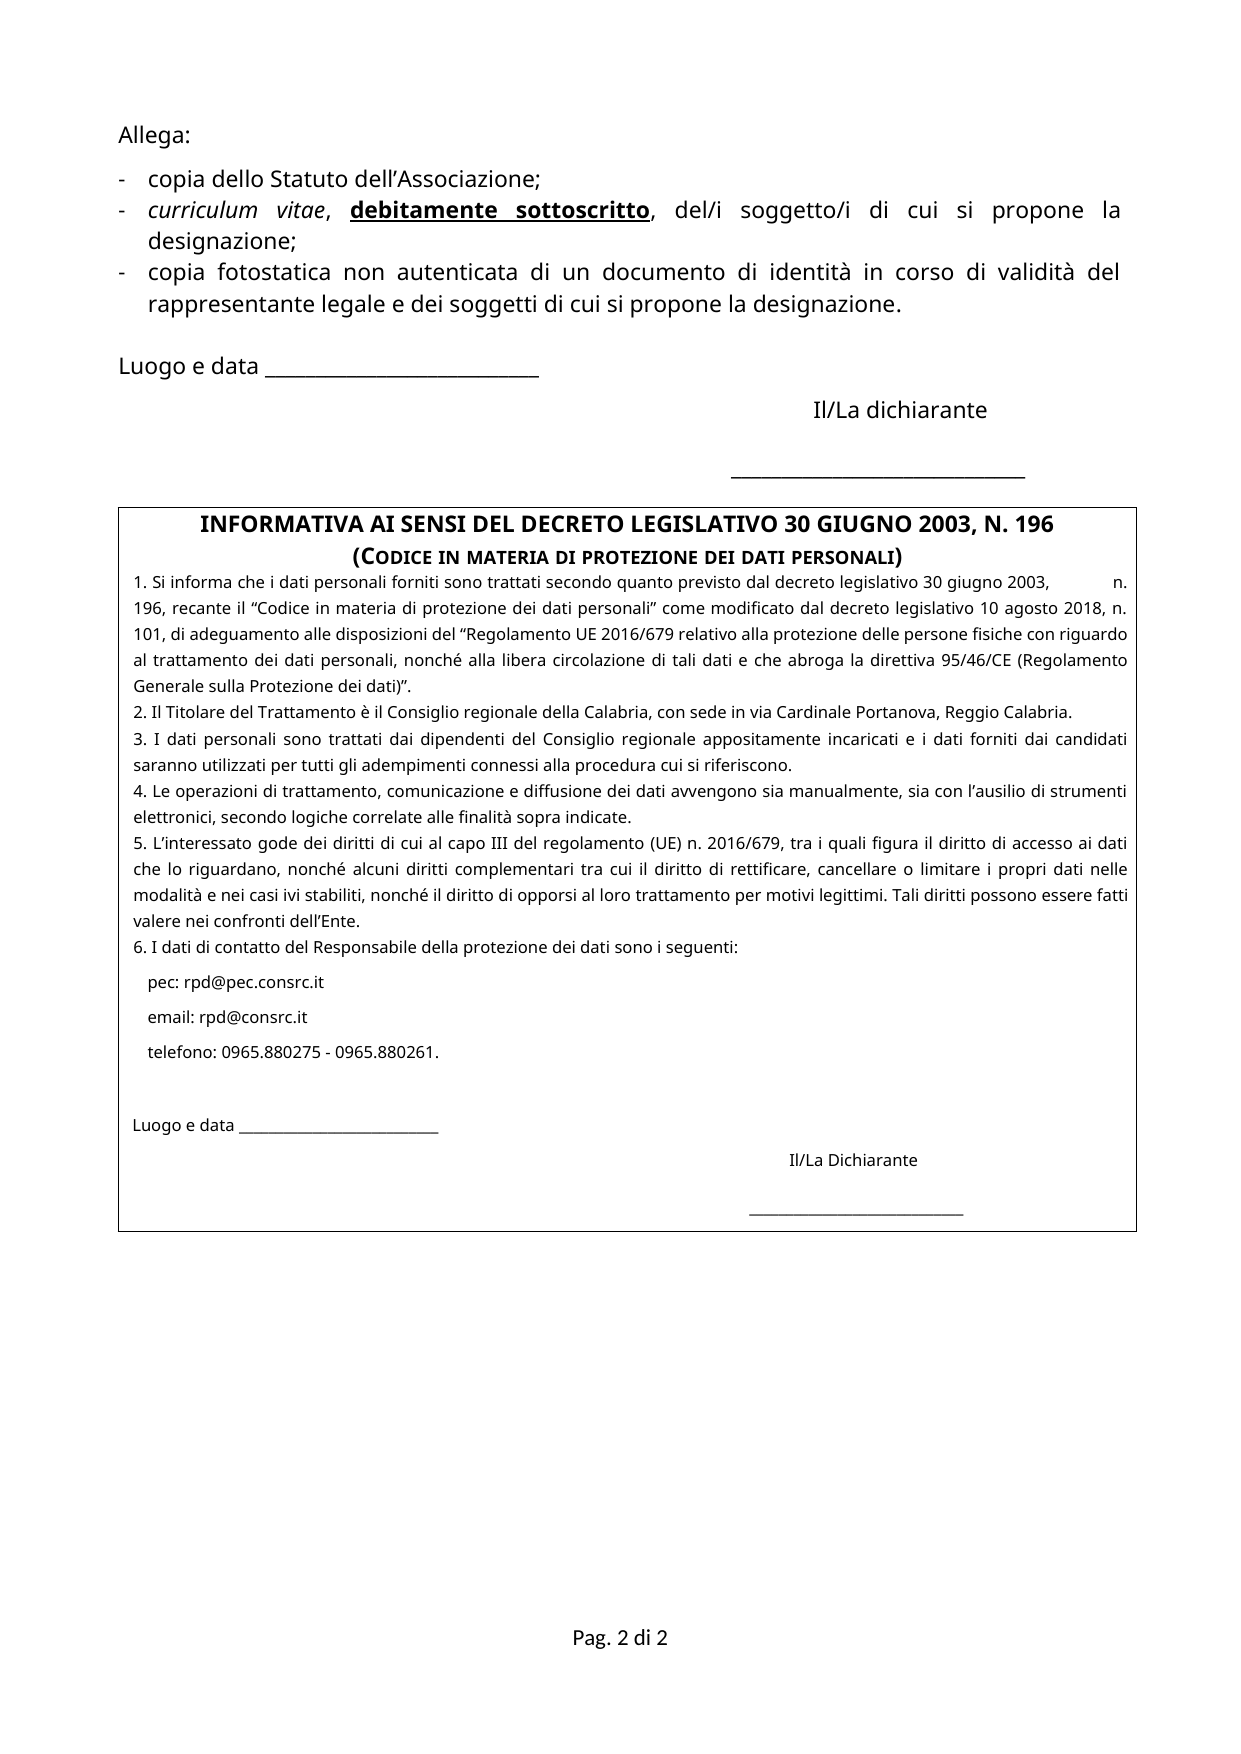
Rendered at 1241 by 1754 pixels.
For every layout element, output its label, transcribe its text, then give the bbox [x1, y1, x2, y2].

text Luogo e data ___________________________ [118, 350, 1122, 381]
text Allega: [118, 119, 1122, 150]
table_header Informativa ai sensi del Decreto legislativo 30 giugno 2003, n. 196 (Codice in materia di protezione dei dati personali) 1. Si informa che i dati personali forniti sono trattati secondo quanto previsto dal decreto legislativo 30 giugno 2003, n. 196, recante il “Codice in materia di protezione dei dati personali” come modificato dal decreto legislativo 10 agosto 2018, n. 101, di adeguamento alle disposizioni del “Regolamento UE 2016/679 relativo alla protezione delle persone fisiche con riguardo al trattamento dei dati personali, nonché alla libera circolazione di tali dati e che abroga la direttiva 95/46/CE (Regolamento Generale sulla Protezione dei dati)”. 2. Il Titolare del Trattamento è il Consiglio regionale della Calabria, con sede in via Cardinale Portanova, Reggio Calabria. 3. I dati personali sono trattati dai dipendenti del Consiglio regionale appositamente incaricati e i dati forniti dai candidati saranno utilizzati per tutti gli adempimenti connessi alla procedura cui si riferiscono. 4. Le operazioni di trattamento, comunicazione e diffusione dei dati avvengono sia manualmente, sia con l’ausilio di strumenti elettronici, secondo logiche correlate alle finalità sopra indicate. 5. L’interessato gode dei diritti di cui al capo III del regolamento (UE) n. 2016/679, tra i quali figura il diritto di accesso ai dati che lo riguardano, nonché alcuni diritti complementari tra cui il diritto di rettificare, cancellare o limitare i propri dati nelle modalità e nei casi ivi stabiliti, nonché il diritto di opporsi al loro trattamento per motivi legittimi. Tali diritti possono essere fatti valere nei confronti dell’Ente. 6. I dati di contatto del Responsabile della protezione dei dati sono i seguenti: pec: rpd@pec.consrc.it email: rpd@consrc.it telefono: 0965.880275 - 0965.880261. Luogo e data ___________________________ Il/La Dichiarante _____________________________ [119, 508, 1136, 1231]
list curriculum vitae, debitamente sottoscritto, del/i soggetto/i di cui si propone la designazione; [118, 194, 1122, 256]
text Il/La dichiarante [679, 394, 1122, 425]
list copia dello Statuto dell’Associazione; [118, 162, 1122, 194]
list copia fotostatica non autenticata di un documento di identità in corso di validità del rappresentante legale e dei soggetti di cui si propone la designazione. [118, 256, 1122, 319]
text _____________________________ [118, 451, 1122, 482]
